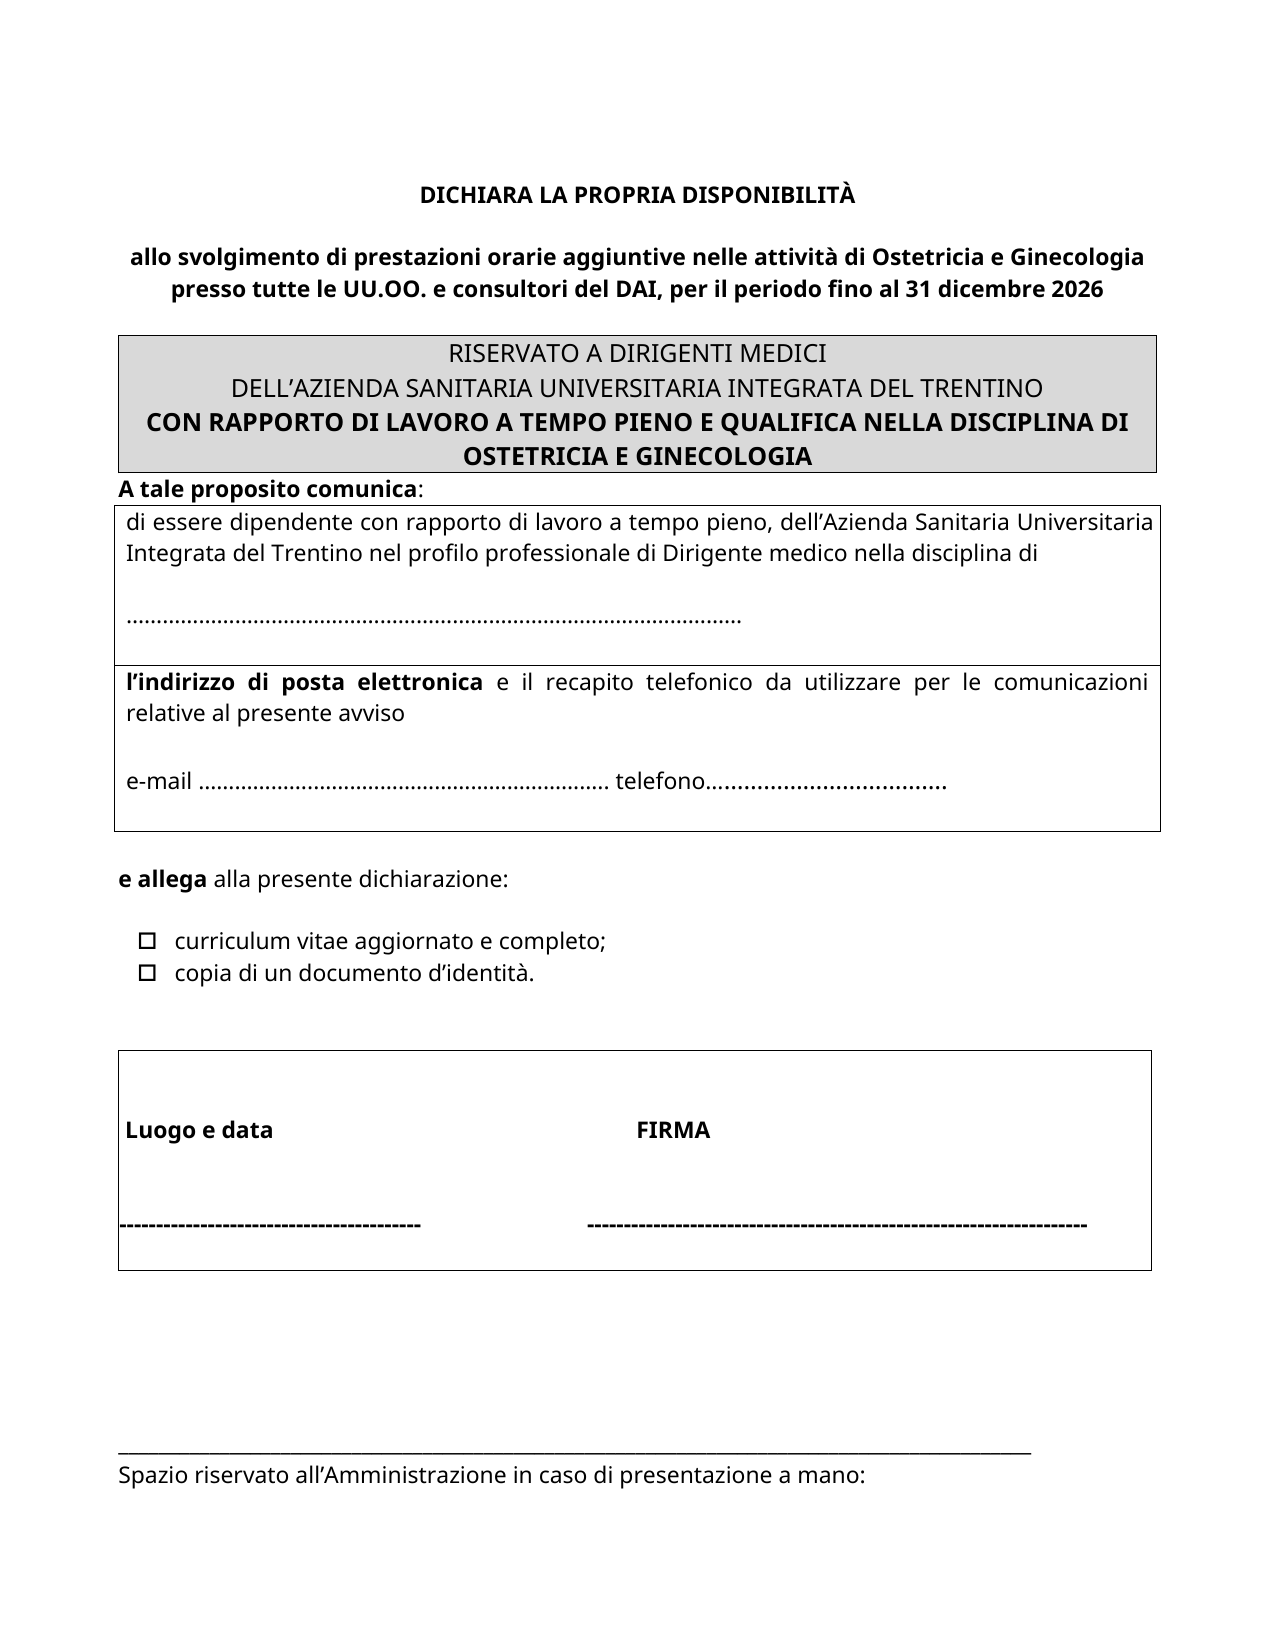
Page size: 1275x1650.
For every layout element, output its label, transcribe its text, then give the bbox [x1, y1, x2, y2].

table_header [73, 505, 114, 665]
text CON RAPPORTO DI LAVORO A TEMPO PIENO E QUALIFICA NELLA DISCIPLINA DI OSTETRICIA E GINECOLOGIA [119, 403, 1156, 472]
text A tale proposito comunica: [118, 473, 1157, 505]
table_cell l’indirizzo di posta elettronica e il recapito telefonico da utilizzare per le comunicazioni relative al presente avviso e-mail ……………….………..……………………………….. telefono………………………………. [115, 666, 1160, 831]
text allo svolgimento di prestazioni orarie aggiuntive nelle attività di Ostetricia e Ginecologia [118, 241, 1157, 273]
text DELL’AZIENDA SANITARIA UNIVERSITARIA INTEGRATA DEL TRENTINO [119, 369, 1156, 403]
list copia di un documento d’identità. [137, 957, 1184, 988]
table_cell [73, 665, 114, 831]
text DICHIARA LA PROPRIA DISPONIBILITÀ [118, 179, 1157, 210]
text __________________________________________________________________________________________ [118, 1427, 1157, 1459]
text ----------------------------------------- -------------------------------------------------------------------- [119, 1207, 1151, 1239]
text Luogo e data FIRMA [119, 1113, 1151, 1145]
text presso tutte le UU.OO. e consultori del DAI, per il periodo fino al 31 dicembre 2026 [118, 273, 1157, 304]
table_header di essere dipendente con rapporto di lavoro a tempo pieno, dell’Azienda Sanitaria Universitaria Integrata del Trentino nel profilo professionale di Dirigente medico nella disciplina di ………………………………………………………………………………………… [115, 506, 1160, 665]
text Spazio riservato all’Amministrazione in caso di presentazione a mano: [118, 1459, 1157, 1490]
text RISERVATO A DIRIGENTI MEDICI [119, 336, 1156, 369]
list curriculum vitae aggiornato e completo; [137, 925, 1184, 957]
text e allega alla presente dichiarazione: [118, 863, 1184, 894]
